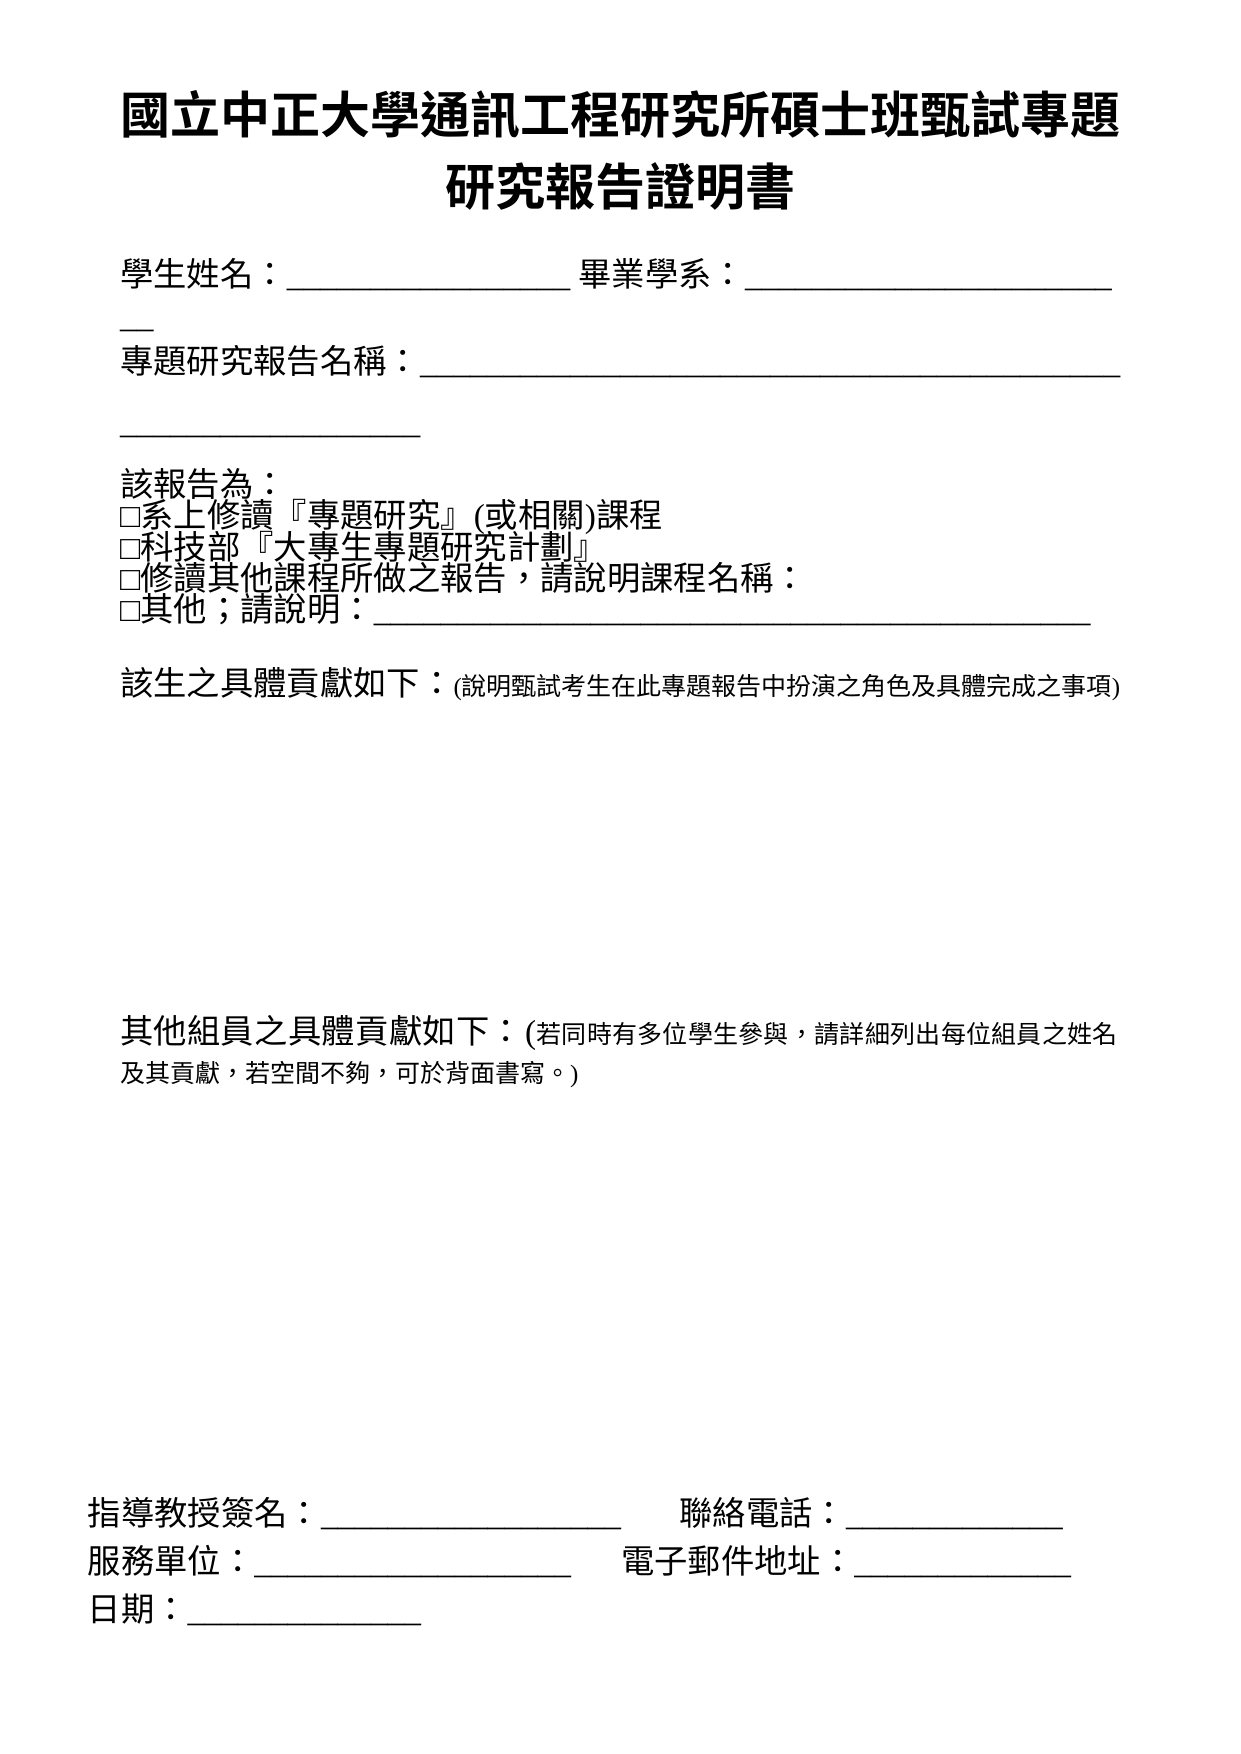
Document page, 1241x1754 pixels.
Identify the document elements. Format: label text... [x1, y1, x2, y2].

text 該報告為： [120, 472, 248, 503]
subtitle 其他組員之具體貢獻如下：(若同時有多位學生參與，請詳細列出每位組員之姓名及其貢獻，若空間不夠，可於背面書寫。) [120, 1005, 1120, 1089]
text 該生之具體貢獻如下：(說明甄試考生在此專題報告中扮演之角色及具體完成之事項) [120, 665, 1120, 703]
text 服務單位：___________________ 電子郵件地址：_____________ [62, 1535, 1120, 1583]
text 日期：______________ [62, 1583, 1120, 1631]
text □系上修讀『專題研究』(或相關)課程 [120, 503, 1120, 534]
text 專題研究報告名稱：____________________________________________________________ [120, 335, 1120, 441]
text □科技部『大專生專題研究計劃』 [149, 534, 179, 565]
text □科技部『大專生專題研究計劃』 [179, 534, 1120, 565]
text 國立中正大學通訊工程研究所碩士班甄試專題研究報告證明書 [120, 75, 1120, 220]
text 學生姓名：_________________ 畢業學系：________________________ [120, 248, 1120, 335]
text 該報告為： [238, 472, 1120, 503]
text □科技部『大專生專題研究計劃』 [120, 534, 148, 565]
text 指導教授簽名：__________________ 聯絡電話：_____________ [62, 1487, 1120, 1535]
text □其他；請說明：___________________________________________ [120, 597, 1120, 628]
text □科技部『大專生專題研究計劃』 [121, 540, 139, 558]
text □修讀其他課程所做之報告，請說明課程名稱： [120, 565, 247, 597]
text □修讀其他課程所做之報告，請說明課程名稱： [248, 565, 1120, 597]
